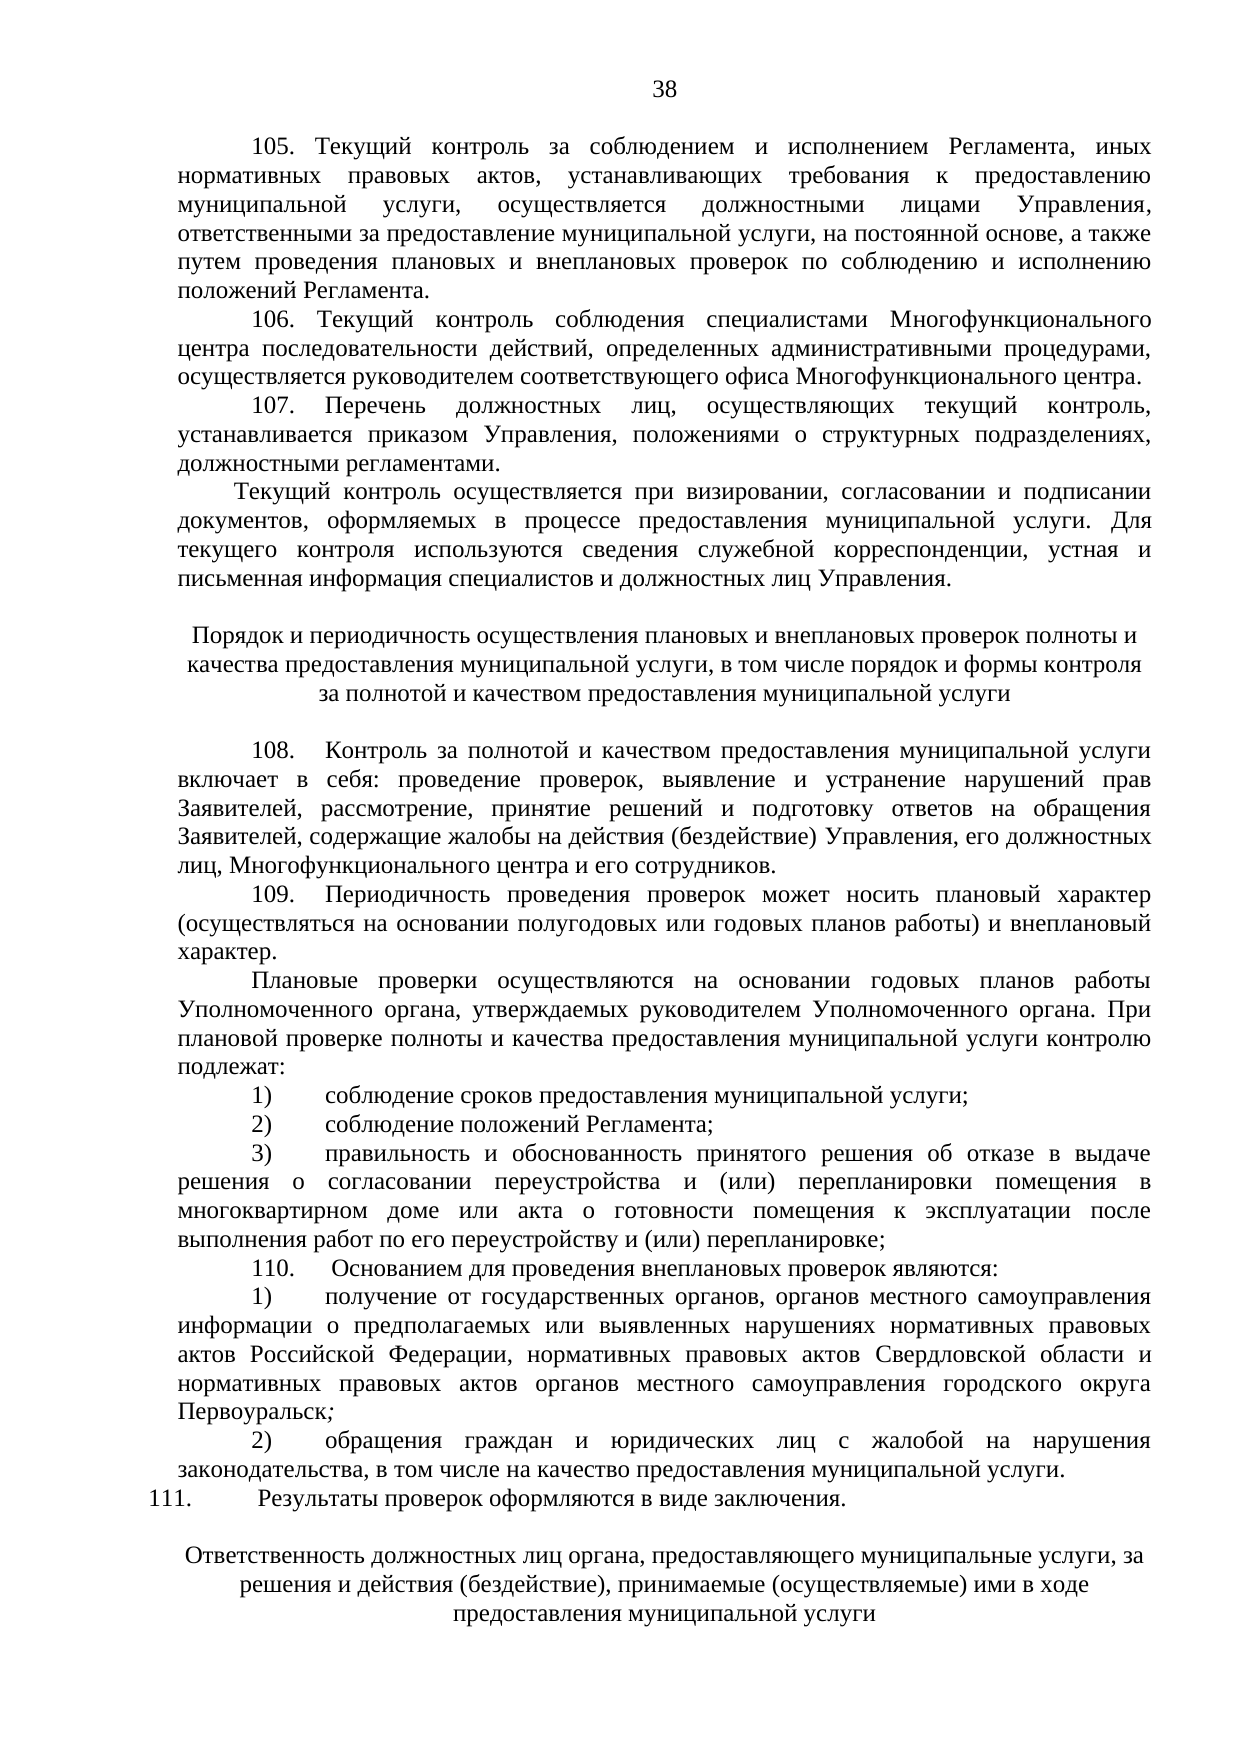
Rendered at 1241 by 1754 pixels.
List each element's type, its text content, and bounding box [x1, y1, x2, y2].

list Периодичность проведения проверок может носить плановый характер (осуществляться на основании полугодовых или годовых планов работы) и внеплановый характер. [177, 879, 1152, 965]
text Плановые проверки осуществляются на основании годовых планов работы Уполномоченного органа, утверждаемых руководителем Уполномоченного органа. При плановой проверке полноты и качества предоставления муниципальной услуги контролю подлежат: [177, 965, 1152, 1080]
text Порядок и периодичность осуществления плановых и внеплановых проверок полноты и качества предоставления муниципальной услуги, в том числе порядок и формы контроля за полнотой и качеством предоставления муниципальной услуги [177, 620, 1152, 706]
text Ответственность должностных лиц органа, предоставляющего муниципальные услуги, за решения и действия (бездействие), принимаемые (осуществляемые) ими в ходе предоставления муниципальной услуги [177, 1540, 1152, 1626]
list соблюдение сроков предоставления муниципальной услуги; [177, 1080, 1152, 1109]
list Контроль за полнотой и качеством предоставления муниципальной услуги включает в себя: проведение проверок, выявление и устранение нарушений прав Заявителей, рассмотрение, принятие решений и подготовку ответов на обращения Заявителей, содержащие жалобы на действия (бездействие) Управления, его должностных лиц, Многофункционального центра и его сотрудников. [177, 735, 1152, 879]
text Текущий контроль осуществляется при визировании, согласовании и подписании документов, оформляемых в процессе предоставления муниципальной услуги. Для текущего контроля используются сведения служебной корреспонденции, устная и письменная информация специалистов и должностных лиц Управления. [177, 476, 1152, 591]
list Основанием для проведения внеплановых проверок являются: [177, 1253, 1152, 1281]
list обращения граждан и юридических лиц с жалобой на нарушения законодательства, в том числе на качество предоставления муниципальной услуги. [177, 1425, 1152, 1483]
list Результаты проверок оформляются в виде заключения. [148, 1483, 1152, 1511]
list соблюдение положений Регламента; [177, 1109, 1152, 1138]
list получение от государственных органов, органов местного самоуправления информации о предполагаемых или выявленных нарушениях нормативных правовых актов Российской Федерации, нормативных правовых актов Свердловской области и нормативных правовых актов органов местного самоуправления городского округа Первоуральск; [177, 1281, 1152, 1425]
text 105. Текущий контроль за соблюдением и исполнением Регламента, иных нормативных правовых актов, устанавливающих требования к предоставлению муниципальной услуги, осуществляется должностными лицами Управления, ответственными за предоставление муниципальной услуги, на постоянной основе, а также путем проведения плановых и внеплановых проверок по соблюдению и исполнению положений Регламента. [177, 131, 1152, 304]
text 107. Перечень должностных лиц, осуществляющих текущий контроль, устанавливается приказом Управления, положениями о структурных подразделениях, должностными регламентами. [177, 390, 1152, 476]
text 106. Текущий контроль соблюдения специалистами Многофункционального центра последовательности действий, определенных административными процедурами, осуществляется руководителем соответствующего офиса Многофункционального центра. [177, 304, 1152, 390]
list правильность и обоснованность принятого решения об отказе в выдаче решения о согласовании переустройства и (или) перепланировки помещения в многоквартирном доме или акта о готовности помещения к эксплуатации после выполнения работ по его переустройству и (или) перепланировке; [177, 1138, 1152, 1253]
